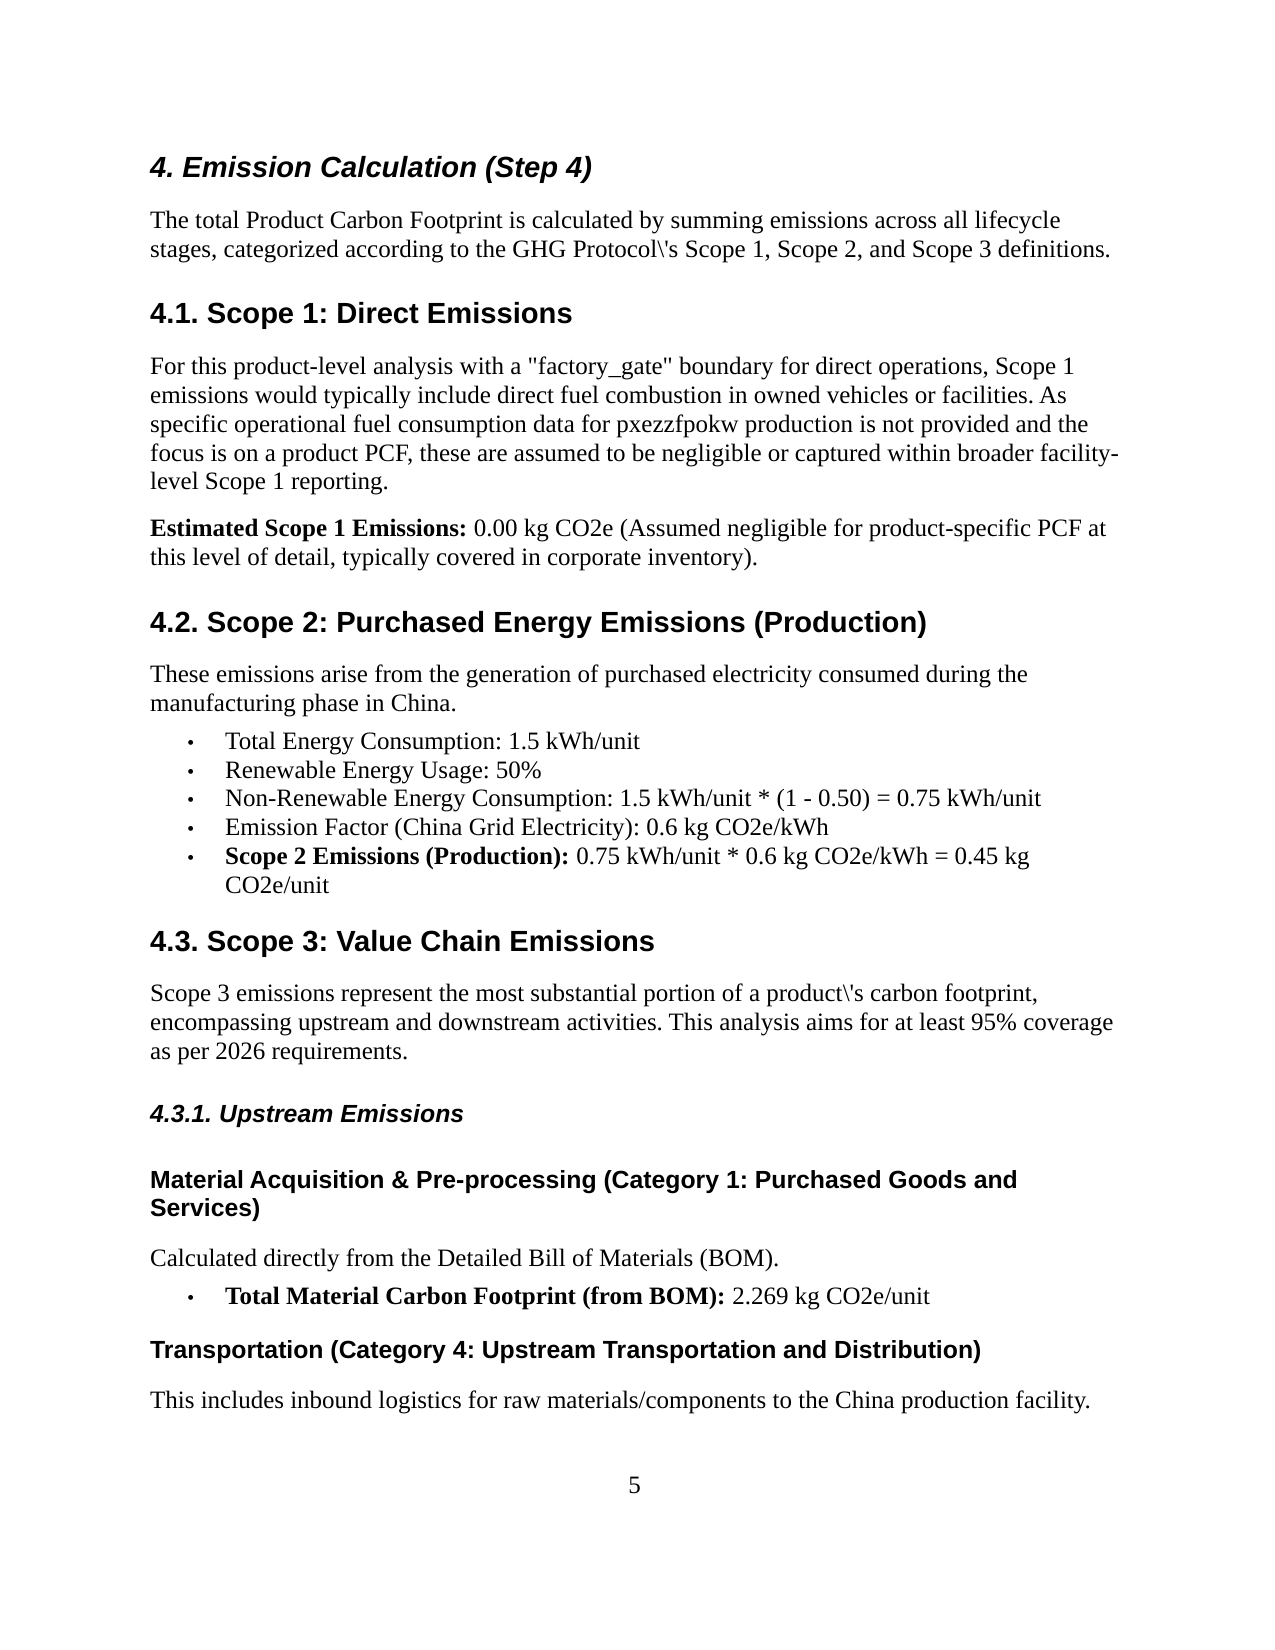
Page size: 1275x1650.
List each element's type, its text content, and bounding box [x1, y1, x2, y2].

list Emission Factor (China Grid Electricity): 0.6 kg CO2e/kWh [187, 812, 1125, 841]
text Estimated Scope 1 Emissions: 0.00 kg CO2e (Assumed negligible for product-specific PCF at this level of detail, typically covered in corporate inventory). [150, 513, 1125, 571]
list Total Energy Consumption: 1.5 kWh/unit [187, 726, 1125, 755]
subtitle 4.3. Scope 3: Value Chain Emissions [150, 923, 1125, 957]
subtitle 4.1. Scope 1: Direct Emissions [150, 296, 1125, 330]
text Scope 3 emissions represent the most substantial portion of a product\'s carbon footprint, encompassing upstream and downstream activities. This analysis aims for at least 95% coverage as per 2026 requirements. [150, 978, 1125, 1065]
list Non-Renewable Energy Consumption: 1.5 kWh/unit * (1 - 0.50) = 0.75 kWh/unit [187, 783, 1125, 812]
subtitle Material Acquisition & Pre-processing (Category 1: Purchased Goods and Services) [150, 1165, 1125, 1222]
text The total Product Carbon Footprint is calculated by summing emissions across all lifecycle stages, categorized according to the GHG Protocol\'s Scope 1, Scope 2, and Scope 3 definitions. [150, 205, 1125, 262]
subtitle 4.3.1. Upstream Emissions [150, 1099, 1125, 1127]
text This includes inbound logistics for raw materials/components to the China production facility. [150, 1385, 1125, 1413]
list Total Material Carbon Footprint (from BOM): 2.269 kg CO2e/unit [187, 1281, 1125, 1310]
text These emissions arise from the generation of purchased electricity consumed during the manufacturing phase in China. [150, 659, 1125, 717]
text For this product-level analysis with a "factory_gate" boundary for direct operations, Scope 1 emissions would typically include direct fuel combustion in owned vehicles or facilities. As specific operational fuel consumption data for pxezzfpokw production is not provided and the focus is on a product PCF, these are assumed to be negligible or captured within broader facility-level Scope 1 reporting. [150, 351, 1125, 495]
subtitle 4. Emission Calculation (Step 4) [150, 150, 1125, 183]
list Scope 2 Emissions (Production): 0.75 kWh/unit * 0.6 kg CO2e/kWh = 0.45 kg CO2e/unit [187, 841, 1125, 898]
text Calculated directly from the Detailed Bill of Materials (BOM). [150, 1243, 1125, 1272]
list Renewable Energy Usage: 50% [187, 755, 1125, 783]
subtitle 4.2. Scope 2: Purchased Energy Emissions (Production) [150, 604, 1125, 638]
subtitle Transportation (Category 4: Upstream Transportation and Distribution) [150, 1335, 1125, 1363]
